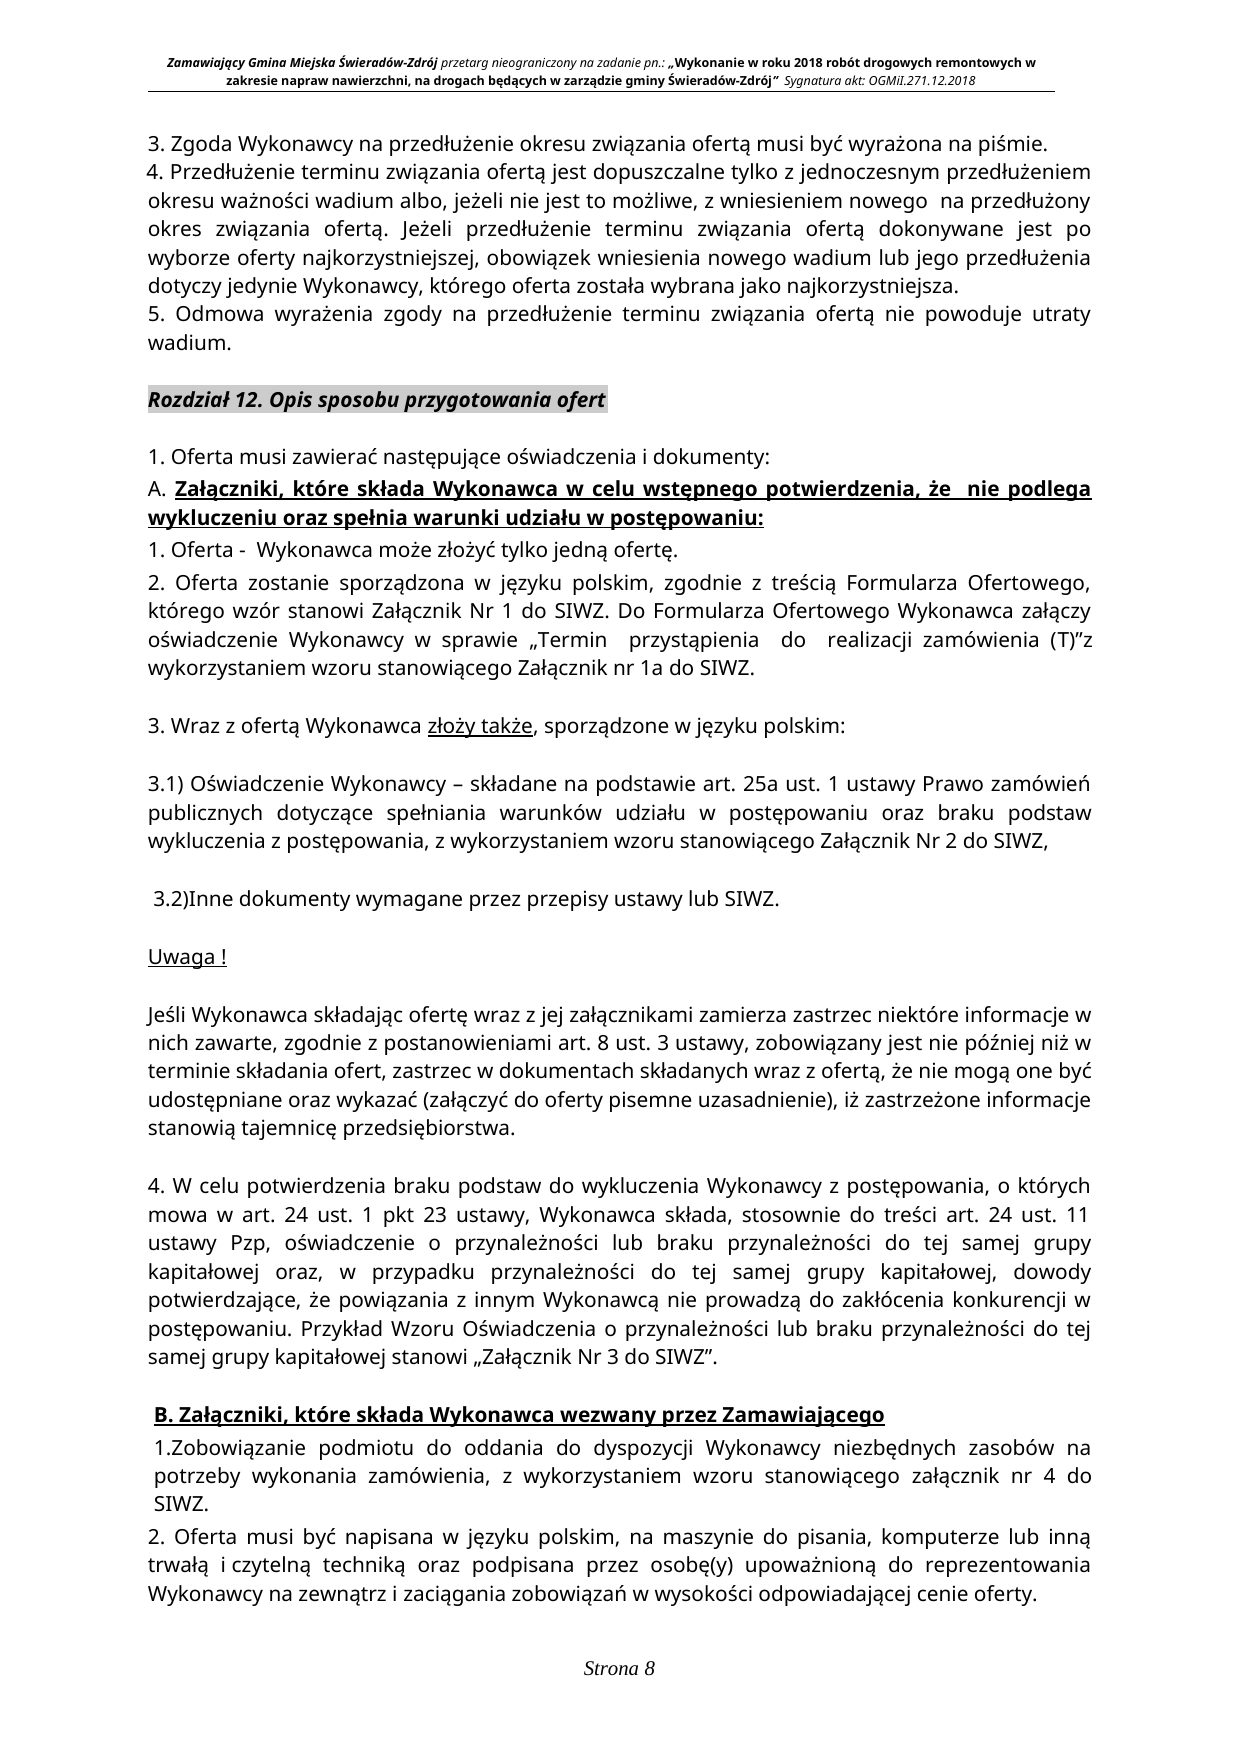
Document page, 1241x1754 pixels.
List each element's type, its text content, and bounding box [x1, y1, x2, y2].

text 1. Oferta - Wykonawca może złożyć tylko jedną ofertę. [148, 535, 1092, 564]
text B. Załączniki, które składa Wykonawca wezwany przez Zamawiającego [154, 1400, 1092, 1428]
text 3.2)Inne dokumenty wymagane przez przepisy ustawy lub SIWZ. [148, 884, 1092, 912]
text 5. Odmowa wyrażenia zgody na przedłużenie terminu związania ofertą nie powoduje utraty wadium. [148, 299, 1092, 356]
text 2. Oferta musi być napisana w języku polskim, na maszynie do pisania, komputerze lub inną trwałą i czytelną techniką oraz podpisana przez osobę(y) upoważnioną do reprezentowania Wykonawcy na zewnątrz i zaciągania zobowiązań w wysokości odpowiadającej cenie oferty. [148, 1522, 1092, 1607]
subtitle Rozdział 12. Opis sposobu przygotowania ofert [148, 385, 1092, 413]
text 4. W celu potwierdzenia braku podstaw do wykluczenia Wykonawcy z postępowania, o których mowa w art. 24 ust. 1 pkt 23 ustawy, Wykonawca składa, stosownie do treści art. 24 ust. 11 ustawy Pzp, oświadczenie o przynależności lub braku przynależności do tej samej grupy kapitałowej oraz, w przypadku przynależności do tej samej grupy kapitałowej, dowody potwierdzające, że powiązania z innym Wykonawcą nie prowadzą do zakłócenia konkurencji w postępowaniu. Przykład Wzoru Oświadczenia o przynależności lub braku przynależności do tej samej grupy kapitałowej stanowi „Załącznik Nr 3 do SIWZ”. [148, 1171, 1092, 1371]
text A. Załączniki, które składa Wykonawca w celu wstępnego potwierdzenia, że nie podlega wykluczeniu oraz spełnia warunki udziału w postępowaniu: [148, 474, 1092, 531]
text 3. Zgoda Wykonawcy na przedłużenie okresu związania ofertą musi być wyrażona na piśmie. [148, 129, 1092, 157]
text Jeśli Wykonawca składając ofertę wraz z jej załącznikami zamierza zastrzec niektóre informacje w nich zawarte, zgodnie z postanowieniami art. 8 ust. 3 ustawy, zobowiązany jest nie później niż w terminie składania ofert, zastrzec w dokumentach składanych wraz z ofertą, że nie mogą one być udostępniane oraz wykazać (załączyć do oferty pisemne uzasadnienie), iż zastrzeżone informacje stanowią tajemnicę przedsiębiorstwa. [148, 1000, 1092, 1142]
text 1. Oferta musi zawierać następujące oświadczenia i dokumenty: [148, 442, 1092, 470]
text 3. Wraz z ofertą Wykonawca złoży także, sporządzone w języku polskim: [148, 711, 1092, 740]
text 1.Zobowiązanie podmiotu do oddania do dyspozycji Wykonawcy niezbędnych zasobów na potrzeby wykonania zamówienia, z wykorzystaniem wzoru stanowiącego załącznik nr 4 do SIWZ. [154, 1433, 1092, 1518]
text 2. Oferta zostanie sporządzona w języku polskim, zgodnie z treścią Formularza Ofertowego, którego wzór stanowi Załącznik Nr 1 do SIWZ. Do Formularza Ofertowego Wykonawca załączy oświadczenie Wykonawcy w sprawie „Termin przystąpienia do realizacji zamówienia (T)”z wykorzystaniem wzoru stanowiącego Załącznik nr 1a do SIWZ. [148, 568, 1092, 682]
text 4. Przedłużenie terminu związania ofertą jest dopuszczalne tylko z jednoczesnym przedłużeniem okresu ważności wadium albo, jeżeli nie jest to możliwe, z wniesieniem nowego na przedłużony okres związania ofertą. Jeżeli przedłużenie terminu związania ofertą dokonywane jest po wyborze oferty najkorzystniejszej, obowiązek wniesienia nowego wadium lub jego przedłużenia dotyczy jedynie Wykonawcy, którego oferta została wybrana jako najkorzystniejsza. [146, 157, 1092, 299]
text Uwaga ! [148, 942, 1092, 970]
text 3.1) Oświadczenie Wykonawcy – składane na podstawie art. 25a ust. 1 ustawy Prawo zamówień publicznych dotyczące spełniania warunków udziału w postępowaniu oraz braku podstaw wykluczenia z postępowania, z wykorzystaniem wzoru stanowiącego Załącznik Nr 2 do SIWZ, [148, 769, 1092, 854]
